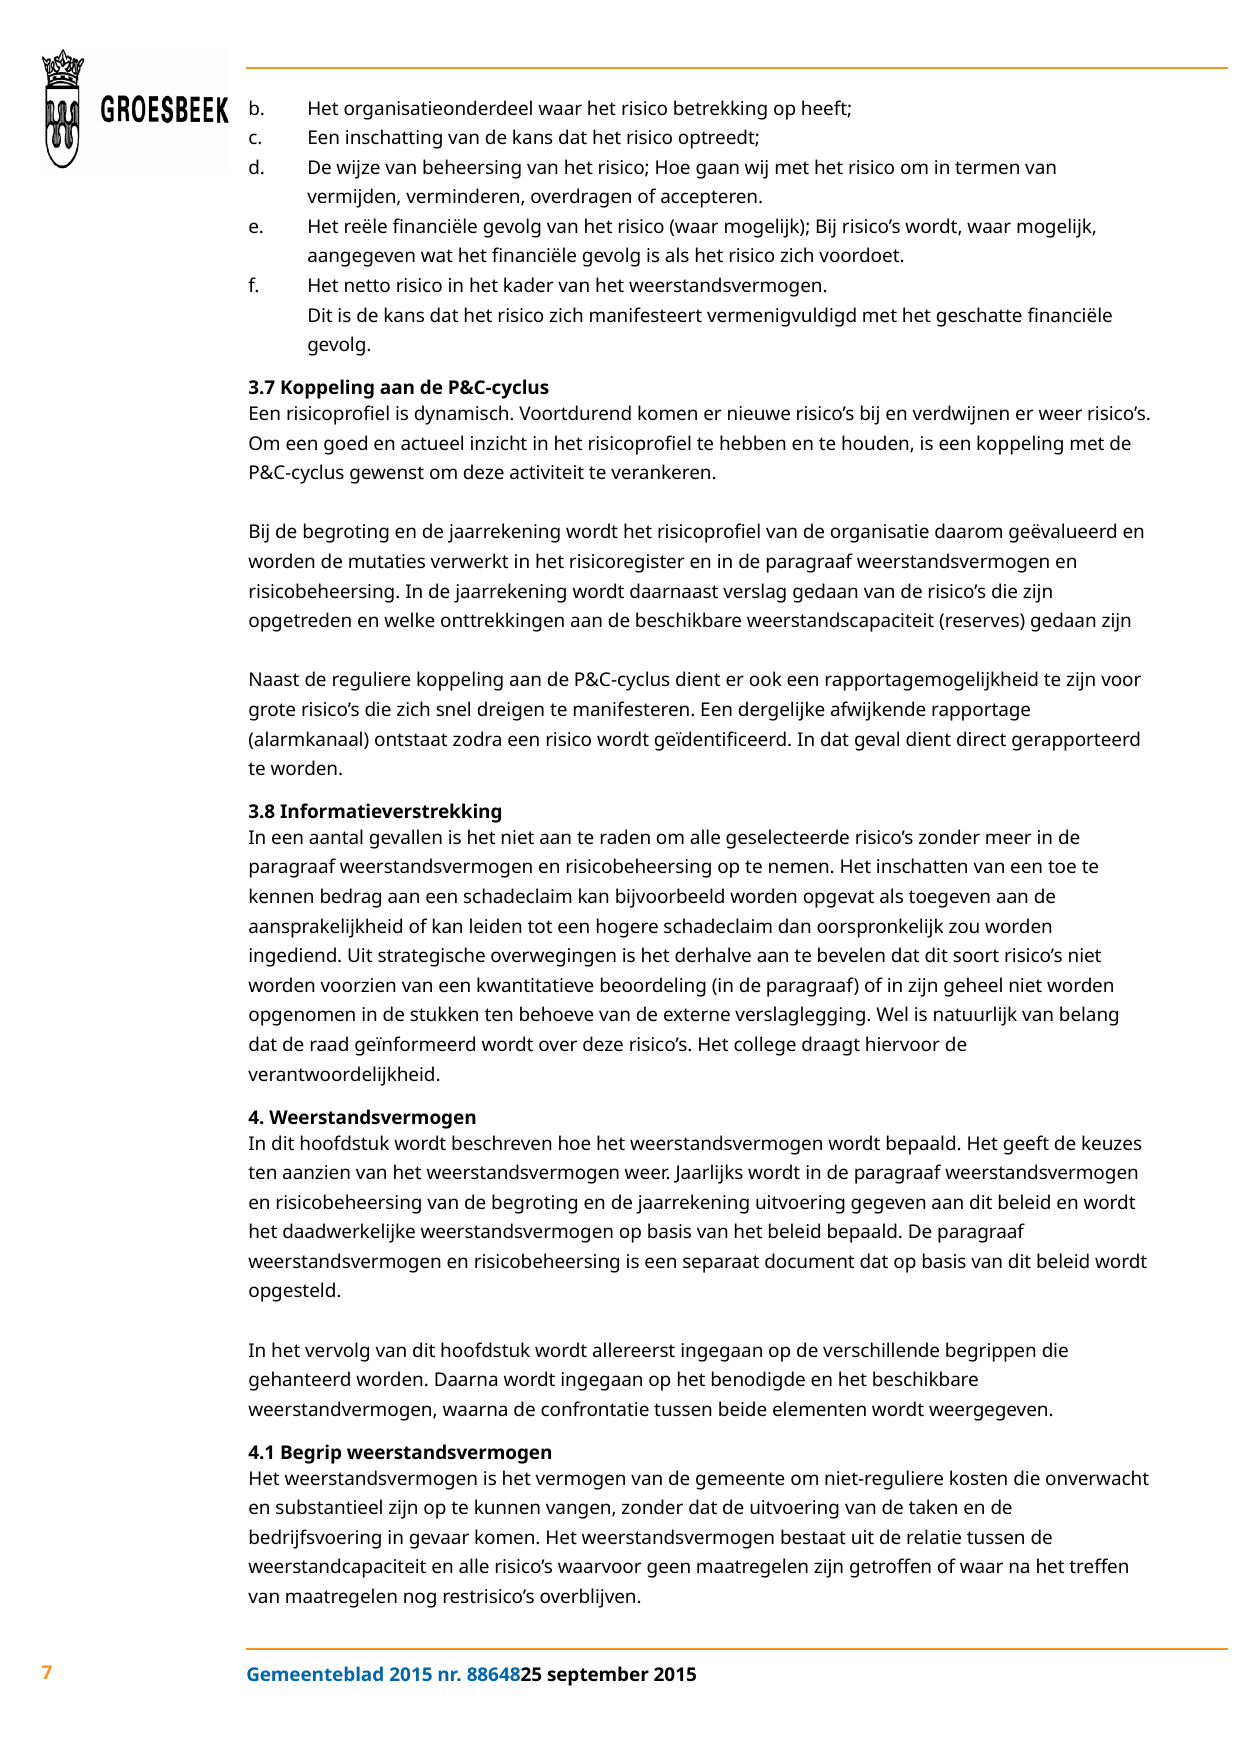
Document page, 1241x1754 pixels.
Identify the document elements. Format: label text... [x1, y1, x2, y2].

text Het weerstandsvermogen is het vermogen van de gemeente om niet-reguliere kosten die onverwacht en substantieel zijn op te kunnen vangen, zonder dat de uitvoering van de taken en de bedrijfsvoering in gevaar komen. Het weerstandsvermogen bestaat uit de relatie tussen de weerstandcapaciteit en alle risico’s waarvoor geen maatregelen zijn getroffen of waar na het treffen van maatregelen nog restrisico’s overblijven. [248, 1465, 1152, 1609]
list Het organisatieonderdeel waar het risico betrekking op heeft; [248, 95, 1152, 121]
text 4. Weerstandsvermogen [248, 1104, 1152, 1130]
text Naast de reguliere koppeling aan de P&C-cyclus dient er ook een rapportagemogelijkheid te zijn voor grote risico’s die zich snel dreigen te manifesteren. Een dergelijke afwijkende rapportage (alarmkanaal) ontstaat zodra een risico wordt geïdentificeerd. In dat geval dient direct gerapporteerd te worden. [248, 667, 1152, 781]
text 4.1 Begrip weerstandsvermogen [248, 1439, 1152, 1465]
text 3.7 Koppeling aan de P&C-cyclus [248, 374, 1152, 400]
text 3.8 Informatieverstrekking [248, 798, 1152, 824]
text Een risicoprofiel is dynamisch. Voortdurend komen er nieuwe risico’s bij en verdwijnen er weer risico’s. Om een goed en actueel inzicht in het risicoprofiel te hebben en te houden, is een koppeling met de P&C-cyclus gewenst om deze activiteit te verankeren. [248, 400, 1152, 485]
list Een inschatting van de kans dat het risico optreedt; [248, 124, 1152, 150]
text In het vervolg van dit hoofdstuk wordt allereerst ingegaan op de verschillende begrippen die gehanteerd worden. Daarna wordt ingegaan op het benodigde en het beschikbare weerstandvermogen, waarna de confrontatie tussen beide elementen wordt weergegeven. [248, 1337, 1152, 1422]
text Bij de begroting en de jaarrekening wordt het risicoprofiel van de organisatie daarom geëvalueerd en worden de mutaties verwerkt in het risicoregister en in de paragraaf weerstandsvermogen en risicobeheersing. In de jaarrekening wordt daarnaast verslag gedaan van de risico’s die zijn opgetreden en welke onttrekkingen aan de beschikbare weerstandscapaciteit (reserves) gedaan zijn [248, 519, 1152, 633]
list Dit is de kans dat het risico zich manifesteert vermenigvuldigd met het geschatte financiële gevolg. [248, 302, 1152, 357]
list Het netto risico in het kader van het weerstandsvermogen. [248, 272, 1152, 298]
text In dit hoofdstuk wordt beschreven hoe het weerstandsvermogen wordt bepaald. Het geeft de keuzes ten aanzien van het weerstandsvermogen weer. Jaarlijks wordt in de paragraaf weerstandsvermogen en risicobeheersing van de begroting en de jaarrekening uitvoering gegeven aan dit beleid en wordt het daadwerkelijke weerstandsvermogen op basis van het beleid bepaald. De paragraaf weerstandsvermogen en risicobeheersing is een separaat document dat op basis van dit beleid wordt opgesteld. [248, 1130, 1152, 1303]
text In een aantal gevallen is het niet aan te raden om alle geselecteerde risico’s zonder meer in de paragraaf weerstandsvermogen en risicobeheersing op te nemen. Het inschatten van een toe te kennen bedrag aan een schadeclaim kan bijvoorbeeld worden opgevat als toegeven aan de aansprakelijkheid of kan leiden tot een hogere schadeclaim dan oorspronkelijk zou worden ingediend. Uit strategische overwegingen is het derhalve aan te bevelen dat dit soort risico’s niet worden voorzien van een kwantitatieve beoordeling (in de paragraaf) of in zijn geheel niet worden opgenomen in de stukken ten behoeve van de externe verslaglegging. Wel is natuurlijk van belang dat de raad geïnformeerd wordt over deze risico’s. Het college draagt hiervoor de verantwoordelijkheid. [248, 824, 1152, 1087]
list Het reële financiële gevolg van het risico (waar mogelijk); Bij risico’s wordt, waar mogelijk, aangegeven wat het financiële gevolg is als het risico zich voordoet. [248, 213, 1152, 268]
picture [41, 47, 231, 172]
list De wijze van beheersing van het risico; Hoe gaan wij met het risico om in termen van vermijden, verminderen, overdragen of accepteren. [248, 154, 1152, 209]
